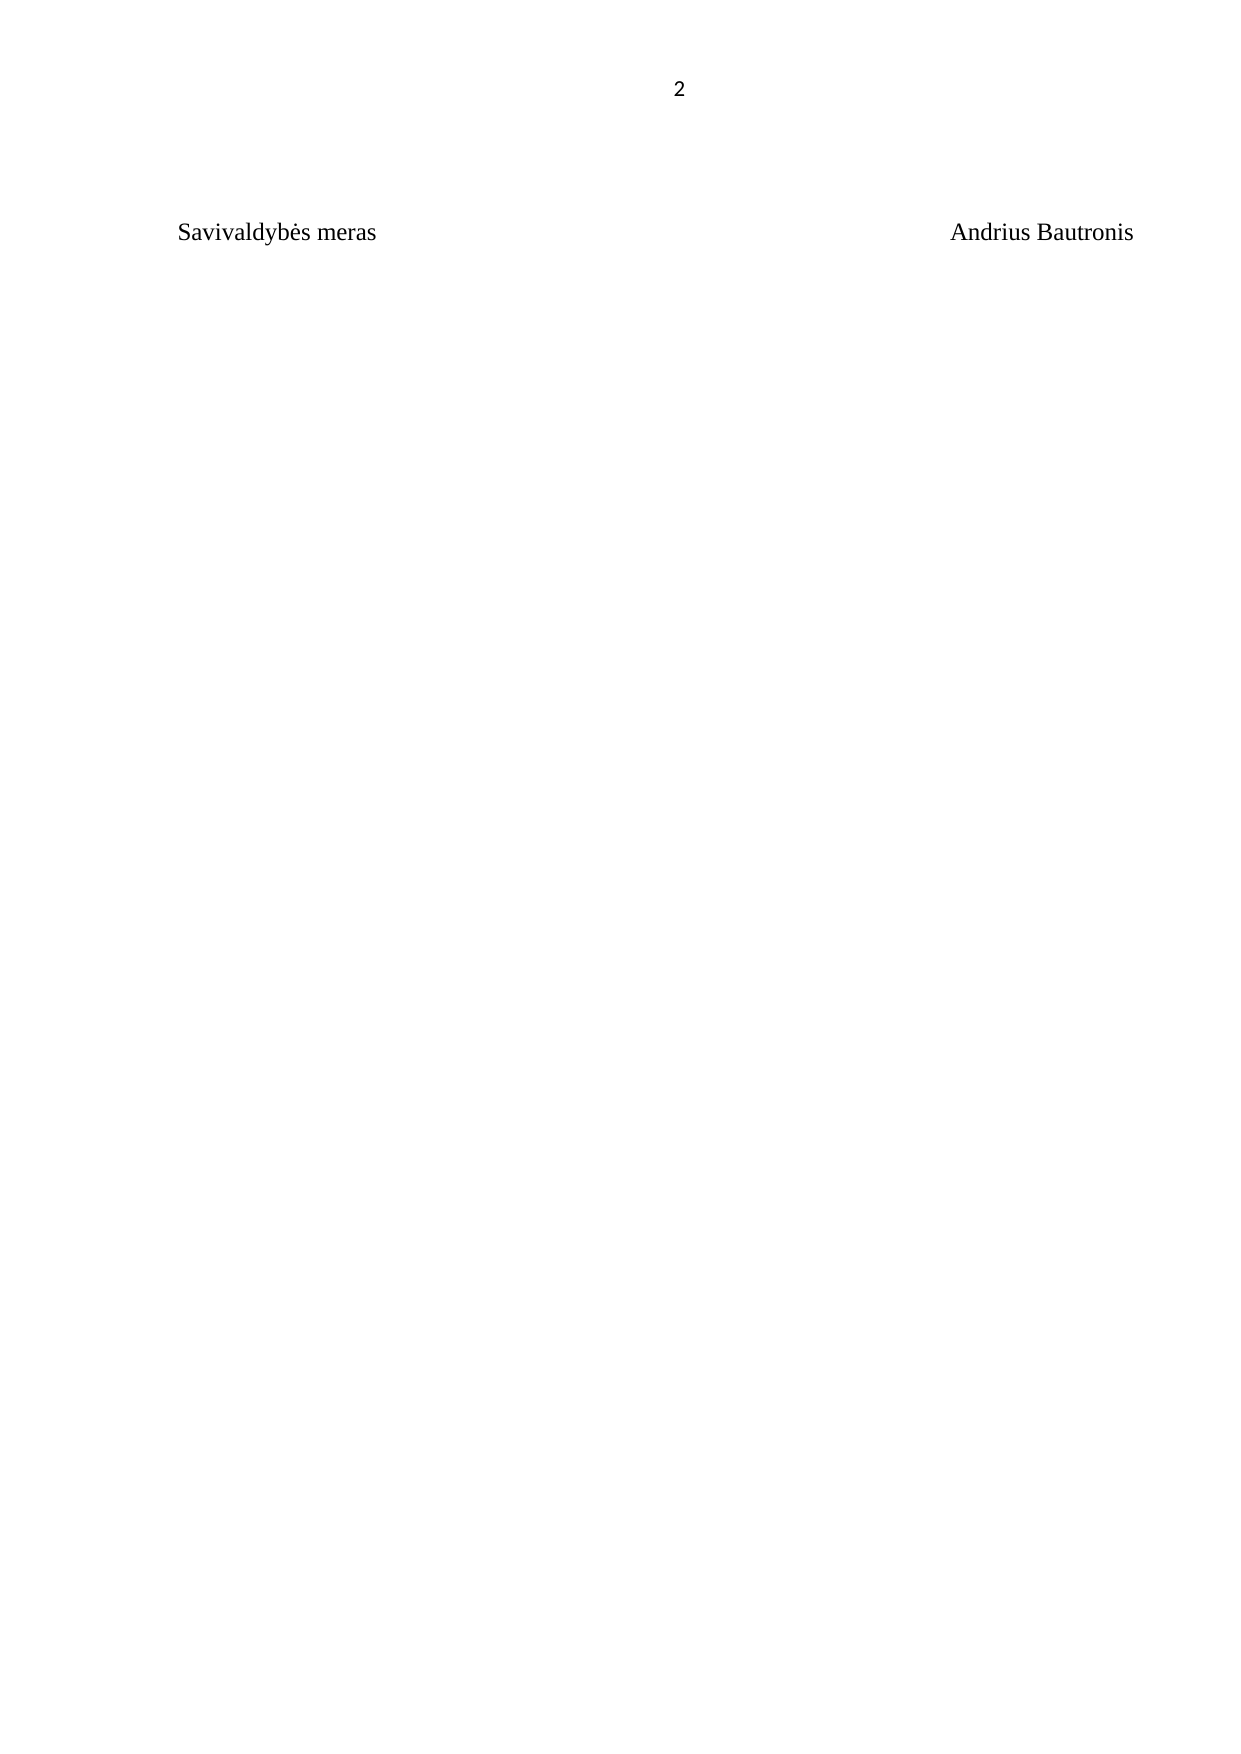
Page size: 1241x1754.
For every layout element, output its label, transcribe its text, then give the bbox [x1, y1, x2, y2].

text Savivaldybės meras Andrius Bautronis [177, 217, 1181, 246]
